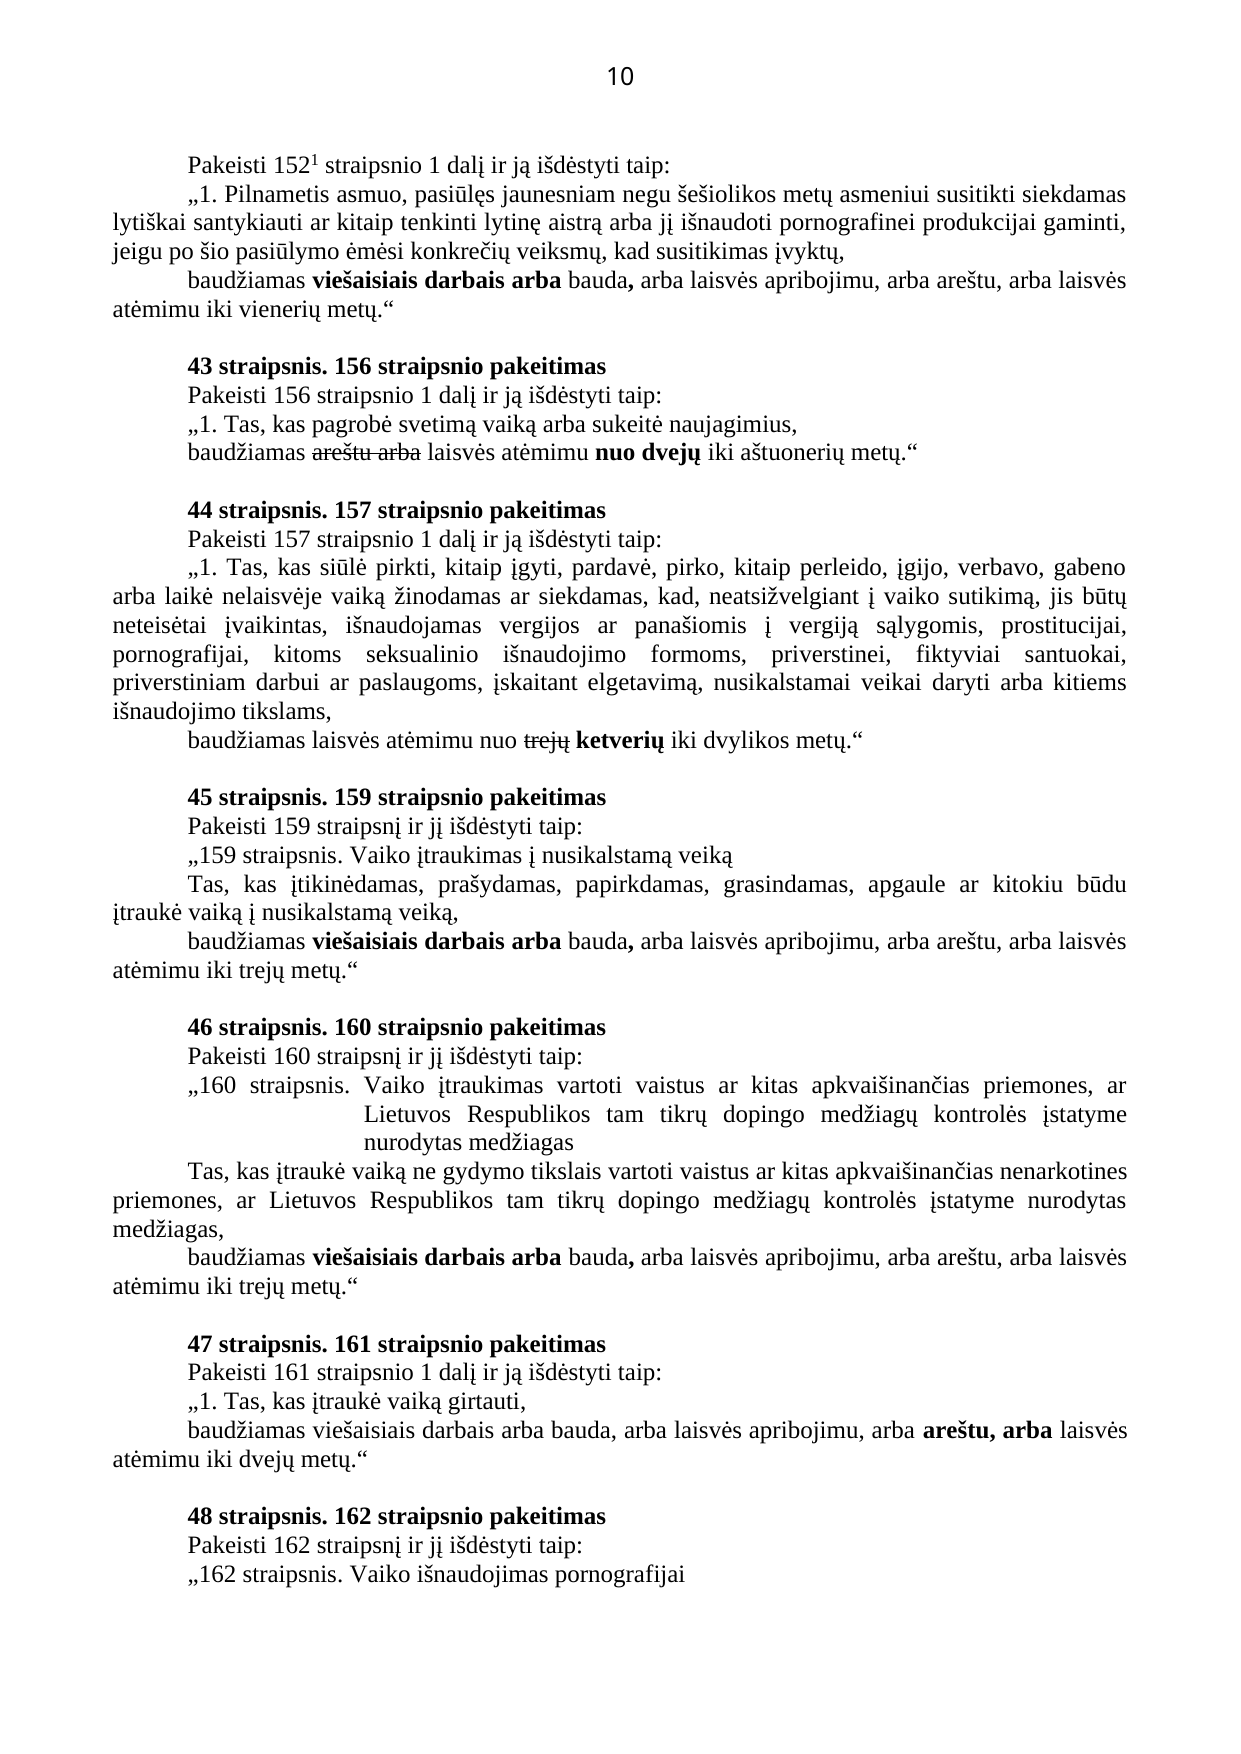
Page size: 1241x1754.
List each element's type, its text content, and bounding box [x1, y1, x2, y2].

text „159 straipsnis. Vaiko įtraukimas į nusikalstamą veiką [112, 840, 1128, 869]
text „162 straipsnis. Vaiko išnaudojimas pornografijai [112, 1559, 1128, 1587]
text „1. Tas, kas įtraukė vaiką girtauti, [112, 1386, 1128, 1415]
text 48 straipsnis. 162 straipsnio pakeitimas [112, 1501, 1128, 1530]
text baudžiamas viešaisiais darbais arba bauda, arba laisvės apribojimu, arba areštu, arba laisvės atėmimu iki trejų metų.“ [112, 926, 1128, 984]
text 44 straipsnis. 157 straipsnio pakeitimas [112, 495, 1128, 524]
text 46 straipsnis. 160 straipsnio pakeitimas [112, 1012, 1128, 1041]
text „1. Pilnametis asmuo, pasiūlęs jaunesniam negu šešiolikos metų asmeniui susitikti siekdamas lytiškai santykiauti ar kitaip tenkinti lytinę aistrą arba jį išnaudoti pornografinei produkcijai gaminti, jeigu po šio pasiūlymo ėmėsi konkrečių veiksmų, kad susitikimas įvyktų, [112, 179, 1128, 265]
text „1. Tas, kas pagrobė svetimą vaiką arba sukeitė naujagimius, [112, 409, 1128, 437]
text Tas, kas įtraukė vaiką ne gydymo tikslais vartoti vaistus ar kitas apkvaišinančias nenarkotines priemones, ar Lietuvos Respublikos tam tikrų dopingo medžiagų kontrolės įstatyme nurodytas medžiagas, [112, 1156, 1128, 1242]
text Pakeisti 156 straipsnio 1 dalį ir ją išdėstyti taip: [112, 380, 1128, 409]
text 47 straipsnis. 161 straipsnio pakeitimas [112, 1329, 1128, 1357]
text baudžiamas viešaisiais darbais arba bauda, arba laisvės apribojimu, arba areštu, arba laisvės atėmimu iki vienerių metų.“ [112, 265, 1128, 322]
text Pakeisti 157 straipsnio 1 dalį ir ją išdėstyti taip: [112, 524, 1128, 552]
text baudžiamas viešaisiais darbais arba bauda, arba laisvės apribojimu, arba areštu, arba laisvės atėmimu iki trejų metų.“ [112, 1242, 1128, 1300]
text Pakeisti 162 straipsnį ir jį išdėstyti taip: [112, 1530, 1128, 1559]
text Tas, kas įtikinėdamas, prašydamas, papirkdamas, grasindamas, apgaule ar kitokiu būdu įtraukė vaiką į nusikalstamą veiką, [112, 869, 1128, 926]
text Pakeisti 160 straipsnį ir jį išdėstyti taip: [112, 1041, 1128, 1070]
text „160 straipsnis. Vaiko įtraukimas vartoti vaistus ar kitas apkvaišinančias priemones, ar Lietuvos Respublikos tam tikrų dopingo medžiagų kontrolės įstatyme nurodytas medžiagas [187, 1070, 1128, 1156]
text 43 straipsnis. 156 straipsnio pakeitimas [112, 351, 1128, 380]
text Pakeisti 161 straipsnio 1 dalį ir ją išdėstyti taip: [112, 1357, 1128, 1386]
text baudžiamas viešaisiais darbais arba bauda, arba laisvės apribojimu, arba areštu, arba laisvės atėmimu iki dvejų metų.“ [112, 1415, 1128, 1472]
text „1. Tas, kas siūlė pirkti, kitaip įgyti, pardavė, pirko, kitaip perleido, įgijo, verbavo, gabeno arba laikė nelaisvėje vaiką žinodamas ar siekdamas, kad, neatsižvelgiant į vaiko sutikimą, jis būtų neteisėtai įvaikintas, išnaudojamas vergijos ar panašiomis į vergiją sąlygomis, prostitucijai, pornografijai, kitoms seksualinio išnaudojimo formoms, priverstinei, fiktyviai santuokai, priverstiniam darbui ar paslaugoms, įskaitant elgetavimą, nusikalstamai veikai daryti arba kitiems išnaudojimo tikslams, [112, 552, 1128, 725]
text Pakeisti 1521 straipsnio 1 dalį ir ją išdėstyti taip: [112, 150, 1128, 179]
text Pakeisti 159 straipsnį ir jį išdėstyti taip: [112, 811, 1128, 840]
text baudžiamas areštu arba laisvės atėmimu nuo dvejų iki aštuonerių metų.“ [112, 437, 1128, 466]
text baudžiamas laisvės atėmimu nuo trejų ketverių iki dvylikos metų.“ [112, 725, 1128, 754]
text 45 straipsnis. 159 straipsnio pakeitimas [112, 782, 1128, 811]
